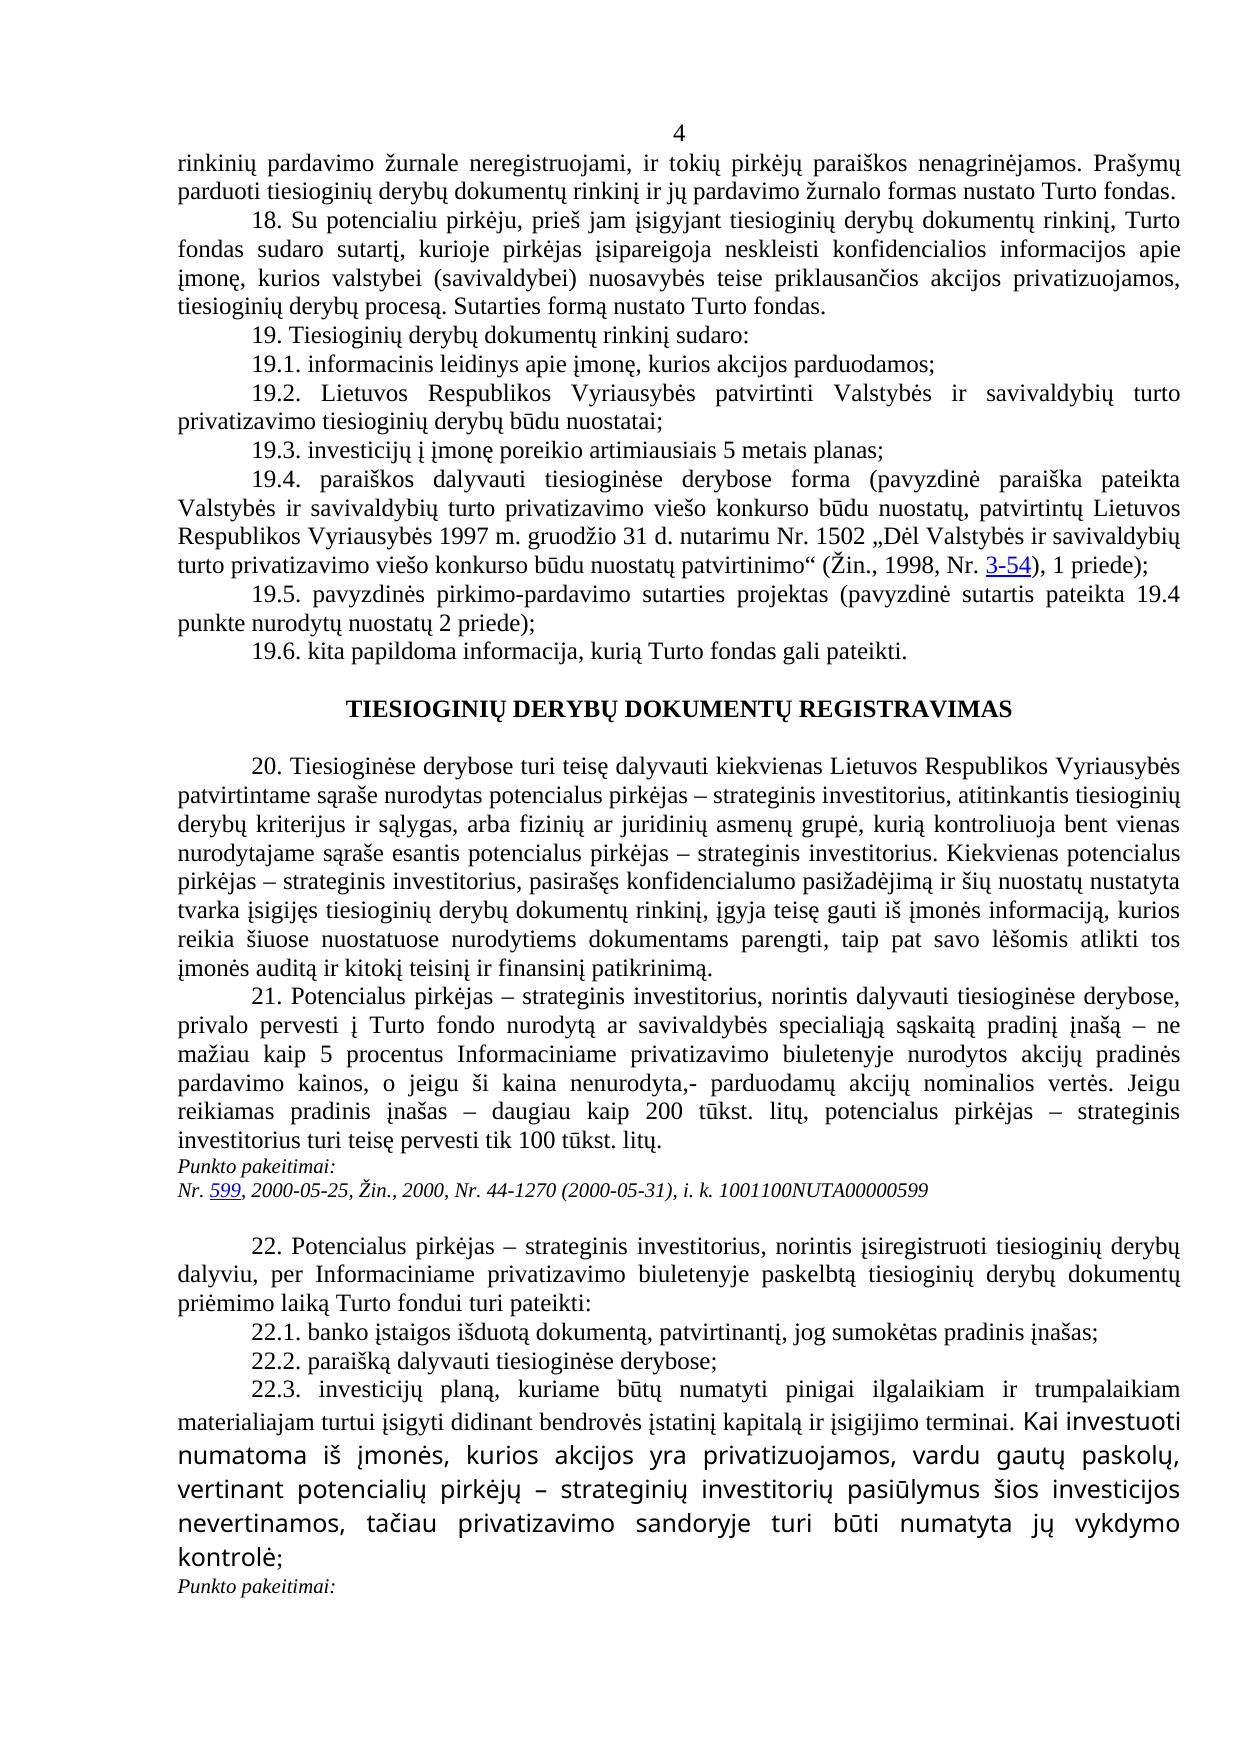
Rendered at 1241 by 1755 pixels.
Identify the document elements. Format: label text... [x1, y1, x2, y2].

text rinkinių pardavimo žurnale neregistruojami, ir tokių pirkėjų paraiškos nenagrinėjamos. Prašymų parduoti tiesioginių derybų dokumentų rinkinį ir jų pardavimo žurnalo formas nustato Turto fondas. [177, 148, 1181, 205]
text 22.3. investicijų planą, kuriame būtų numatyti pinigai ilgalaikiam ir trumpalaikiam materialiajam turtui įsigyti didinant bendrovės įstatinį kapitalą ir įsigijimo terminai. Kai investuoti numatoma iš įmonės, kurios akcijos yra privatizuojamos, vardu gautų paskolų, vertinant potencialių pirkėjų – strateginių investitorių pasiūlymus šios investicijos nevertinamos, tačiau privatizavimo sandoryje turi būti numatyta jų vykdymo kontrolė; [177, 1374, 1181, 1573]
text Nr. 599, 2000-05-25, Žin., 2000, Nr. 44-1270 (2000-05-31), i. k. 1001100NUTA00000599 [177, 1178, 1181, 1202]
text 22. Potencialus pirkėjas – strateginis investitorius, norintis įsiregistruoti tiesioginių derybų dalyviu, per Informaciniame privatizavimo biuletenyje paskelbtą tiesioginių derybų dokumentų priėmimo laiką Turto fondui turi pateikti: [177, 1231, 1181, 1317]
text 20. Tiesioginėse derybose turi teisę dalyvauti kiekvienas Lietuvos Respublikos Vyriausybės patvirtintame sąraše nurodytas potencialus pirkėjas – strateginis investitorius, atitinkantis tiesioginių derybų kriterijus ir sąlygas, arba fizinių ar juridinių asmenų grupė, kurią kontroliuoja bent vienas nurodytajame sąraše esantis potencialus pirkėjas – strateginis investitorius. Kiekvienas potencialus pirkėjas – strateginis investitorius, pasirašęs konfidencialumo pasižadėjimą ir šių nuostatų nustatyta tvarka įsigijęs tiesioginių derybų dokumentų rinkinį, įgyja teisę gauti iš įmonės informaciją, kurios reikia šiuose nuostatuose nurodytiems dokumentams parengti, taip pat savo lėšomis atlikti tos įmonės auditą ir kitokį teisinį ir finansinį patikrinimą. [177, 751, 1181, 981]
text 19.2. Lietuvos Respublikos Vyriausybės patvirtinti Valstybės ir savivaldybių turto privatizavimo tiesioginių derybų būdu nuostatai; [177, 378, 1181, 435]
text 19. Tiesioginių derybų dokumentų rinkinį sudaro: [177, 320, 1181, 349]
text 18. Su potencialiu pirkėju, prieš jam įsigyjant tiesioginių derybų dokumentų rinkinį, Turto fondas sudaro sutartį, kurioje pirkėjas įsipareigoja neskleisti konfidencialios informacijos apie įmonę, kurios valstybei (savivaldybei) nuosavybės teise priklausančios akcijos privatizuojamos, tiesioginių derybų procesą. Sutarties formą nustato Turto fondas. [177, 205, 1181, 320]
text 19.5. pavyzdinės pirkimo-pardavimo sutarties projektas (pavyzdinė sutartis pateikta 19.4 punkte nurodytų nuostatų 2 priede); [177, 579, 1181, 636]
text 21. Potencialus pirkėjas – strateginis investitorius, norintis dalyvauti tiesioginėse derybose, privalo pervesti į Turto fondo nurodytą ar savivaldybės specialiąją sąskaitą pradinį įnašą – ne mažiau kaip 5 procentus Informaciniame privatizavimo biuletenyje nurodytos akcijų pradinės pardavimo kainos, o jeigu ši kaina nenurodyta,- parduodamų akcijų nominalios vertės. Jeigu reikiamas pradinis įnašas – daugiau kaip 200 tūkst. litų, potencialus pirkėjas – strateginis investitorius turi teisę pervesti tik 100 tūkst. litų. [177, 981, 1181, 1154]
text 22.2. paraišką dalyvauti tiesioginėse derybose; [177, 1346, 1181, 1374]
text Tiesioginių derybų dokumentų registravimas [177, 694, 1181, 723]
text 19.4. paraiškos dalyvauti tiesioginėse derybose forma (pavyzdinė paraiška pateikta Valstybės ir savivaldybių turto privatizavimo viešo konkurso būdu nuostatų, patvirtintų Lietuvos Respublikos Vyriausybės 1997 m. gruodžio 31 d. nutarimu Nr. 1502 „Dėl Valstybės ir savivaldybių turto privatizavimo viešo konkurso būdu nuostatų patvirtinimo“ (Žin., 1998, Nr. 3-54), 1 priede); [177, 464, 1181, 579]
text 22.1. banko įstaigos išduotą dokumentą, patvirtinantį, jog sumokėtas pradinis įnašas; [177, 1317, 1181, 1346]
text 19.3. investicijų į įmonę poreikio artimiausiais 5 metais planas; [177, 435, 1181, 464]
text Punkto pakeitimai: [177, 1154, 1181, 1178]
text 19.1. informacinis leidinys apie įmonę, kurios akcijos parduodamos; [177, 349, 1181, 378]
text 19.6. kita papildoma informacija, kurią Turto fondas gali pateikti. [177, 636, 1181, 665]
text Punkto pakeitimai: [177, 1573, 1181, 1598]
